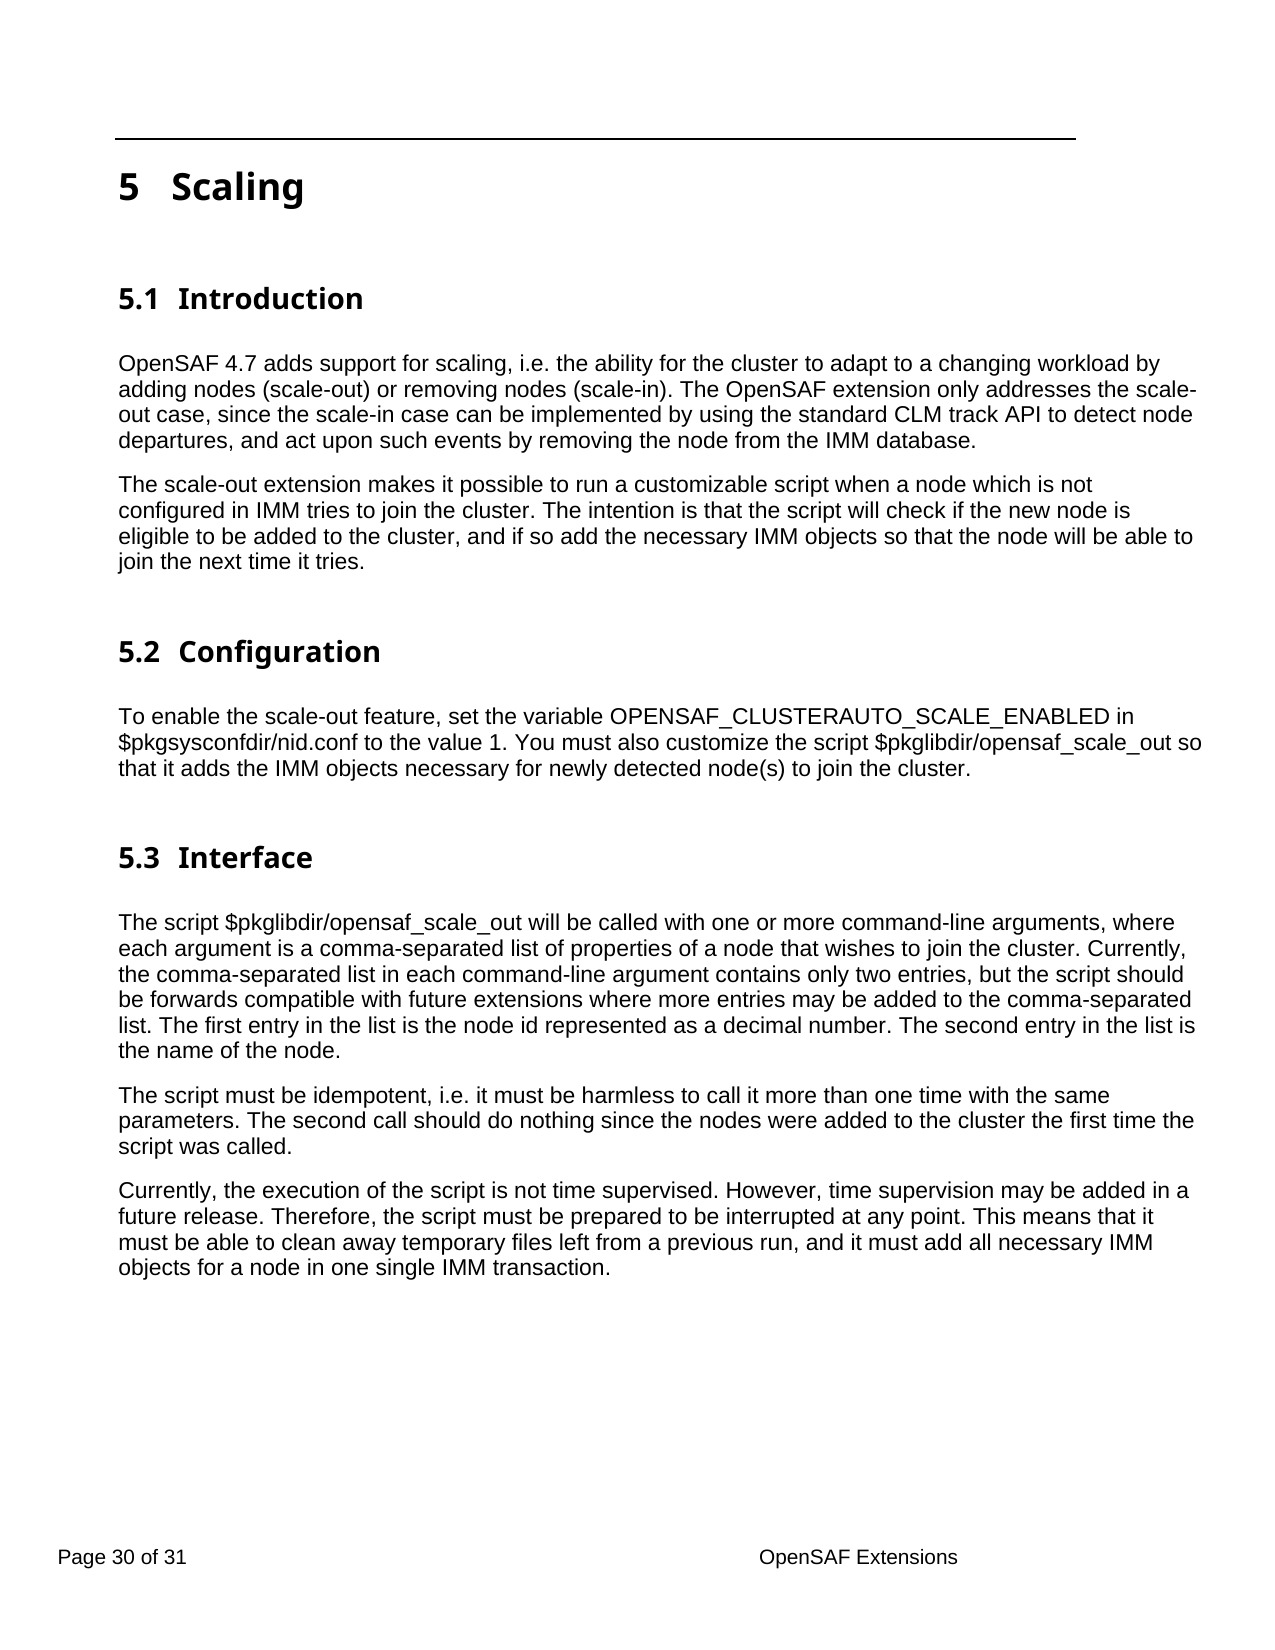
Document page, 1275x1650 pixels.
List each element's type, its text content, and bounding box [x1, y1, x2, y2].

subtitle Configuration [118, 631, 1206, 671]
subtitle Scaling [118, 160, 1206, 211]
subtitle Interface [118, 837, 1206, 877]
text To enable the scale-out feature, set the variable OPENSAF_CLUSTERAUTO_SCALE_ENABLED in $pkgsysconfdir/nid.conf to the value 1. You must also customize the script $pkglibdir/opensaf_scale_out so that it adds the IMM objects necessary for newly detected node(s) to join the cluster. [118, 704, 1206, 781]
text Currently, the execution of the script is not time supervised. However, time supervision may be added in a future release. Therefore, the script must be prepared to be interrupted at any point. This means that it must be able to clean away temporary files left from a previous run, and it must add all necessary IMM objects for a node in one single IMM transaction. [118, 1178, 1206, 1281]
text The script $pkglibdir/opensaf_scale_out will be called with one or more command-line arguments, where each argument is a comma-separated list of properties of a node that wishes to join the cluster. Currently, the comma-separated list in each command-line argument contains only two entries, but the script should be forwards compatible with future extensions where more entries may be added to the comma-separated list. The first entry in the list is the node id represented as a decimal number. The second entry in the list is the name of the node. [118, 910, 1206, 1064]
text The script must be idempotent, i.e. it must be harmless to call it more than one time with the same parameters. The second call should do nothing since the nodes were added to the cluster the first time the script was called. [118, 1083, 1206, 1159]
text OpenSAF 4.7 adds support for scaling, i.e. the ability for the cluster to adapt to a changing workload by adding nodes (scale-out) or removing nodes (scale-in). The OpenSAF extension only addresses the scale-out case, since the scale-in case can be implemented by using the standard CLM track API to detect node departures, and act upon such events by removing the node from the IMM database. [118, 351, 1206, 453]
subtitle Introduction [118, 278, 1206, 318]
text The scale-out extension makes it possible to run a customizable script when a node which is not configured in IMM tries to join the cluster. The intention is that the script will check if the new node is eligible to be added to the cluster, and if so add the necessary IMM objects so that the node will be able to join the next time it tries. [118, 472, 1206, 575]
